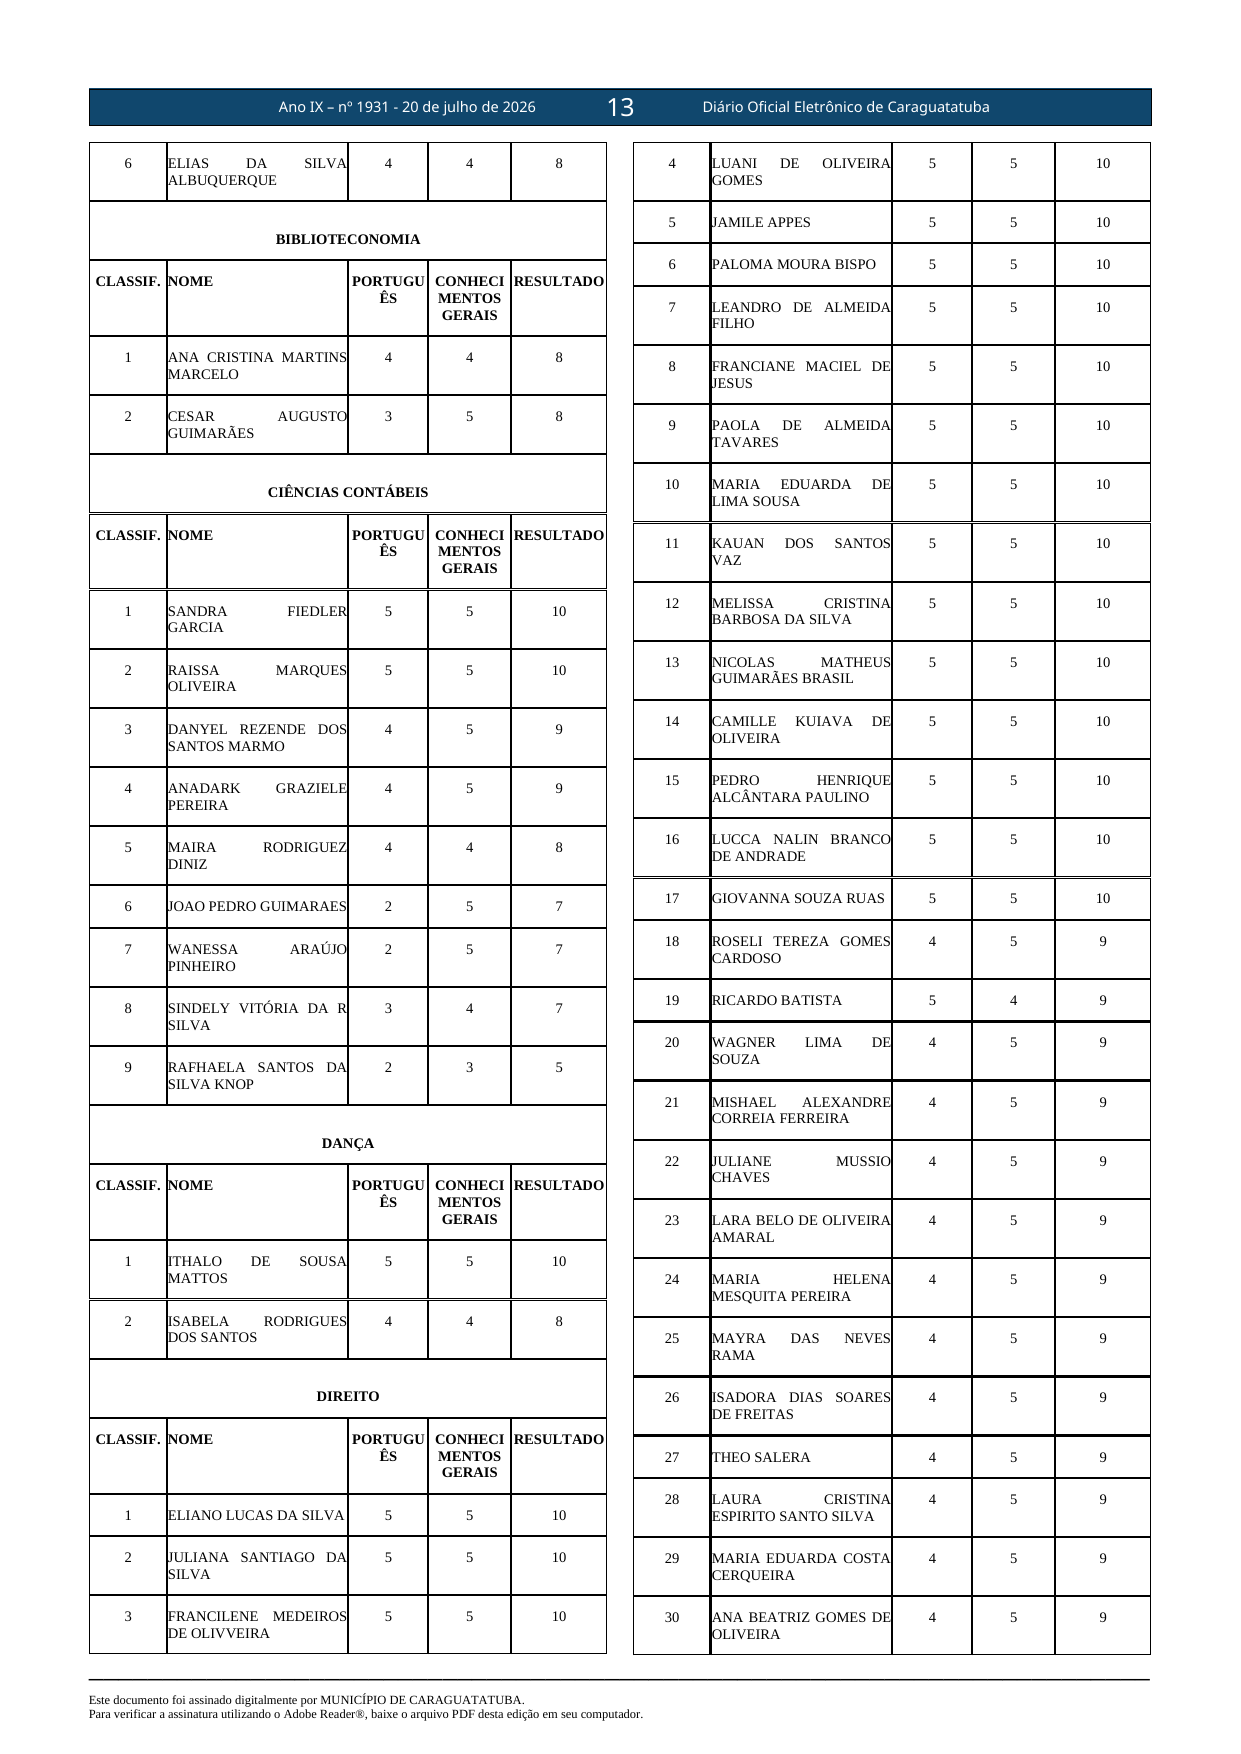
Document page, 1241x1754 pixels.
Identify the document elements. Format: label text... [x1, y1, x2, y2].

table_cell CONHECIMENTOS GERAIS [429, 261, 510, 335]
table_cell 20 [634, 1023, 709, 1079]
table_cell 9 [1056, 980, 1150, 1020]
table_cell DANÇA [90, 1106, 606, 1163]
table_cell 5 [973, 1378, 1054, 1434]
table_cell 25 [634, 1318, 709, 1375]
table_cell RESULTADO [512, 1419, 606, 1493]
table_cell NOME [168, 1165, 347, 1239]
table_cell 24 [634, 1259, 709, 1316]
table_cell 7 [90, 929, 166, 986]
table_cell 4 [349, 337, 427, 394]
table_cell PORTUGUÊS [349, 1165, 427, 1239]
table_cell 9 [1056, 1479, 1150, 1536]
table_cell 9 [1056, 1378, 1150, 1434]
table_cell 4 [893, 1318, 971, 1375]
table_cell 8 [90, 988, 166, 1045]
table_cell 8 [512, 396, 606, 453]
table_cell 5 [973, 1023, 1054, 1079]
table_cell NICOLAS MATHEUS GUIMARÃES BRASIL [712, 642, 891, 699]
table_cell 5 [973, 701, 1054, 758]
table_cell ITHALO DE SOUSA MATTOS [168, 1241, 347, 1298]
table_cell 9 [512, 768, 606, 825]
table_cell LUCCA NALIN BRANCO DE ANDRADE [712, 819, 891, 876]
table_cell 4 [893, 1597, 971, 1654]
table_cell 5 [429, 1537, 510, 1594]
table_cell BIBLIOTECONOMIA [90, 202, 606, 259]
table_cell 5 [973, 346, 1054, 403]
table_cell 26 [634, 1378, 709, 1434]
table_cell LARA BELO DE OLIVEIRA AMARAL [712, 1200, 891, 1257]
table_cell 18 [634, 921, 709, 978]
table_cell 10 [1056, 524, 1150, 581]
table_cell 2 [349, 886, 427, 927]
table_cell 2 [349, 929, 427, 986]
table_cell DIREITO [90, 1360, 606, 1417]
table_cell 27 [634, 1437, 709, 1477]
table_cell 10 [1056, 583, 1150, 640]
table_cell 10 [1056, 244, 1150, 285]
table_cell 5 [893, 143, 971, 200]
table_cell CLASSIF. [90, 515, 166, 588]
table_cell 11 [634, 524, 709, 581]
table_cell 7 [512, 929, 606, 986]
table_cell 5 [893, 244, 971, 285]
table_cell 5 [893, 879, 971, 919]
table_cell ROSELI TEREZA GOMES CARDOSO [712, 921, 891, 978]
table_cell 5 [429, 1241, 510, 1298]
table_cell MARIA EDUARDA DE LIMA SOUSA [712, 464, 891, 521]
table_cell 7 [512, 886, 606, 927]
table_cell 5 [349, 1596, 427, 1653]
table_cell 5 [893, 701, 971, 758]
table_cell 5 [973, 1141, 1054, 1198]
table_cell 10 [512, 1596, 606, 1653]
table_cell 14 [634, 701, 709, 758]
table_cell JAMILE APPES [712, 202, 891, 242]
table_cell 4 [634, 143, 709, 200]
table_cell PORTUGUÊS [349, 1419, 427, 1493]
table_cell CONHECIMENTOS GERAIS [429, 1419, 510, 1493]
table_cell 5 [973, 879, 1054, 919]
table_cell 5 [349, 650, 427, 707]
table_cell 7 [512, 988, 606, 1045]
table_cell 10 [512, 591, 606, 648]
table_cell 5 [973, 921, 1054, 978]
table_cell MELISSA CRISTINA BARBOSA DA SILVA [712, 583, 891, 640]
table_cell 5 [973, 287, 1054, 344]
table_cell 4 [429, 1301, 510, 1358]
table_cell 9 [1056, 921, 1150, 978]
table_cell MAYRA DAS NEVES RAMA [712, 1318, 891, 1375]
table_cell 5 [429, 396, 510, 453]
table_cell 2 [90, 1301, 166, 1358]
table_cell 5 [349, 591, 427, 648]
table_cell 10 [1056, 405, 1150, 462]
table_cell 7 [634, 287, 709, 344]
table_cell 5 [973, 1082, 1054, 1139]
table_cell ELIANO LUCAS DA SILVA [168, 1495, 347, 1535]
table_cell 23 [634, 1200, 709, 1257]
table_cell 4 [893, 1538, 971, 1595]
table_cell 5 [429, 1596, 510, 1653]
table_cell 10 [1056, 819, 1150, 876]
table_cell 5 [973, 1318, 1054, 1375]
table_cell JOAO PEDRO GUIMARAES [168, 886, 347, 927]
table_cell MAIRA RODRIGUEZ DINIZ [168, 827, 347, 884]
table_cell 10 [512, 1241, 606, 1298]
table_cell 3 [429, 1047, 510, 1104]
table_cell 4 [429, 988, 510, 1045]
table_cell PALOMA MOURA BISPO [712, 244, 891, 285]
table_cell 4 [893, 1023, 971, 1079]
table_cell CLASSIF. [90, 1419, 166, 1493]
table_cell ANA BEATRIZ GOMES DE OLIVEIRA [712, 1597, 891, 1654]
table_cell 4 [429, 337, 510, 394]
table_cell 9 [1056, 1318, 1150, 1375]
table_cell 10 [1056, 202, 1150, 242]
table_cell 8 [634, 346, 709, 403]
table_cell 5 [349, 1241, 427, 1298]
table_cell JULIANA SANTIAGO DA SILVA [168, 1537, 347, 1594]
table_cell JULIANE MUSSIO CHAVES [712, 1141, 891, 1198]
table_cell 5 [893, 642, 971, 699]
table_cell RAISSA MARQUES OLIVEIRA [168, 650, 347, 707]
table_cell 5 [893, 464, 971, 521]
table_cell CESAR AUGUSTO GUIMARÃES [168, 396, 347, 453]
table_cell 5 [973, 1200, 1054, 1257]
table_cell 9 [90, 1047, 166, 1104]
table_cell 5 [429, 886, 510, 927]
table_cell RAFHAELA SANTOS DA SILVA KNOP [168, 1047, 347, 1104]
table_cell LEANDRO DE ALMEIDA FILHO [712, 287, 891, 344]
table_cell 5 [429, 591, 510, 648]
table_cell 5 [973, 143, 1054, 200]
table_cell FRANCILENE MEDEIROS DE OLIVVEIRA [168, 1596, 347, 1653]
table_cell 5 [893, 346, 971, 403]
table_cell 5 [893, 287, 971, 344]
table_cell ISABELA RODRIGUES DOS SANTOS [168, 1301, 347, 1358]
table_cell 5 [973, 405, 1054, 462]
table_cell 10 [1056, 642, 1150, 699]
table_cell 5 [973, 583, 1054, 640]
table_cell 5 [973, 202, 1054, 242]
table_cell 22 [634, 1141, 709, 1198]
table_cell 5 [893, 405, 971, 462]
table_cell 9 [1056, 1141, 1150, 1198]
table_cell 9 [1056, 1259, 1150, 1316]
table_cell PAOLA DE ALMEIDA TAVARES [712, 405, 891, 462]
table_cell 5 [429, 768, 510, 825]
table_cell 4 [973, 980, 1054, 1020]
table_cell 4 [893, 1141, 971, 1198]
table_cell 5 [973, 1437, 1054, 1477]
table_cell 5 [973, 524, 1054, 581]
table_cell 9 [1056, 1023, 1150, 1079]
table_cell 3 [90, 709, 166, 766]
table_cell 3 [349, 988, 427, 1045]
table_cell 10 [512, 650, 606, 707]
table_cell 9 [1056, 1597, 1150, 1654]
table_cell 3 [349, 396, 427, 453]
table_cell 8 [512, 827, 606, 884]
table_cell 4 [893, 1479, 971, 1536]
table_cell 10 [1056, 701, 1150, 758]
table_cell 5 [973, 642, 1054, 699]
table_cell 5 [973, 1597, 1054, 1654]
table_cell 4 [349, 1301, 427, 1358]
table_cell 8 [512, 143, 606, 200]
table_cell 5 [893, 760, 971, 817]
table_cell 4 [349, 143, 427, 200]
table_cell 10 [1056, 879, 1150, 919]
table_cell 4 [893, 1259, 971, 1316]
table_cell 17 [634, 879, 709, 919]
table_cell 10 [1056, 346, 1150, 403]
table_cell 28 [634, 1479, 709, 1536]
table_cell 4 [893, 1200, 971, 1257]
table_cell GIOVANNA SOUZA RUAS [712, 879, 891, 919]
table_cell 10 [1056, 287, 1150, 344]
table_cell 30 [634, 1597, 709, 1654]
table_cell 5 [349, 1495, 427, 1535]
table_cell 9 [1056, 1082, 1150, 1139]
table_cell 4 [893, 1082, 971, 1139]
table_cell 2 [349, 1047, 427, 1104]
table_cell PORTUGUÊS [349, 261, 427, 335]
table_cell 5 [512, 1047, 606, 1104]
table_cell PEDRO HENRIQUE ALCÂNTARA PAULINO [712, 760, 891, 817]
table_cell 5 [429, 1495, 510, 1535]
table_cell 9 [1056, 1200, 1150, 1257]
table_cell CLASSIF. [90, 261, 166, 335]
table_cell 8 [512, 337, 606, 394]
table_cell 4 [893, 1437, 971, 1477]
table_cell 5 [893, 583, 971, 640]
table_cell SINDELY VITÓRIA DA R SILVA [168, 988, 347, 1045]
table_cell 2 [90, 396, 166, 453]
table_cell RESULTADO [512, 1165, 606, 1239]
table_cell ANADARK GRAZIELE PEREIRA [168, 768, 347, 825]
table_cell KAUAN DOS SANTOS VAZ [712, 524, 891, 581]
table_cell 4 [349, 709, 427, 766]
table_cell CLASSIF. [90, 1165, 166, 1239]
table_cell ISADORA DIAS SOARES DE FREITAS [712, 1378, 891, 1434]
table_cell 10 [1056, 143, 1150, 200]
table_cell 9 [1056, 1437, 1150, 1477]
table_cell 5 [349, 1537, 427, 1594]
table_cell 5 [429, 650, 510, 707]
table_cell 6 [634, 244, 709, 285]
table_cell CONHECIMENTOS GERAIS [429, 515, 510, 588]
table_cell MARIA EDUARDA COSTA CERQUEIRA [712, 1538, 891, 1595]
table_cell 15 [634, 760, 709, 817]
table_cell NOME [168, 1419, 347, 1493]
table_cell MISHAEL ALEXANDRE CORREIA FERREIRA [712, 1082, 891, 1139]
table_cell 4 [429, 827, 510, 884]
table_cell 9 [512, 709, 606, 766]
table_cell 5 [973, 1538, 1054, 1595]
table_cell MARIA HELENA MESQUITA PEREIRA [712, 1259, 891, 1316]
table_cell 5 [973, 819, 1054, 876]
table_cell 9 [1056, 1538, 1150, 1595]
table_cell 1 [90, 1241, 166, 1298]
table_cell 5 [893, 819, 971, 876]
table_cell 10 [1056, 760, 1150, 817]
table_cell 16 [634, 819, 709, 876]
table_cell 10 [512, 1537, 606, 1594]
table_cell 4 [90, 768, 166, 825]
table_cell CAMILLE KUIAVA DE OLIVEIRA [712, 701, 891, 758]
table_cell RESULTADO [512, 261, 606, 335]
table_cell 1 [90, 337, 166, 394]
table_cell 1 [90, 591, 166, 648]
table_cell 6 [90, 143, 166, 200]
table_cell WANESSA ARAÚJO PINHEIRO [168, 929, 347, 986]
table_cell 5 [893, 980, 971, 1020]
table_cell 10 [512, 1495, 606, 1535]
table_cell 12 [634, 583, 709, 640]
table_cell 21 [634, 1082, 709, 1139]
table_cell 2 [90, 650, 166, 707]
table_cell 5 [893, 202, 971, 242]
table_cell 10 [634, 464, 709, 521]
table_cell RICARDO BATISTA [712, 980, 891, 1020]
table_cell 9 [634, 405, 709, 462]
table_cell FRANCIANE MACIEL DE JESUS [712, 346, 891, 403]
table_cell DANYEL REZENDE DOS SANTOS MARMO [168, 709, 347, 766]
table_cell THEO SALERA [712, 1437, 891, 1477]
table_cell 19 [634, 980, 709, 1020]
table_cell 5 [893, 524, 971, 581]
table_cell PORTUGUÊS [349, 515, 427, 588]
table_cell 5 [973, 244, 1054, 285]
table_cell 4 [429, 143, 510, 200]
table_cell 5 [973, 1479, 1054, 1536]
table_cell 6 [90, 886, 166, 927]
table_cell 10 [1056, 464, 1150, 521]
table_cell 4 [893, 1378, 971, 1434]
table_cell ELIAS DA SILVA ALBUQUERQUE [168, 143, 347, 200]
table_cell 5 [973, 464, 1054, 521]
table_cell CONHECIMENTOS GERAIS [429, 1165, 510, 1239]
table_cell RESULTADO [512, 515, 606, 588]
table_cell 5 [634, 202, 709, 242]
table_cell SANDRA FIEDLER GARCIA [168, 591, 347, 648]
table_cell 5 [973, 760, 1054, 817]
table_cell ANA CRISTINA MARTINS MARCELO [168, 337, 347, 394]
table_cell 2 [90, 1537, 166, 1594]
table_cell 5 [429, 709, 510, 766]
table_cell 4 [893, 921, 971, 978]
table_cell 4 [349, 768, 427, 825]
table_cell 29 [634, 1538, 709, 1595]
table_cell CIÊNCIAS CONTÁBEIS [90, 455, 606, 512]
table_cell LUANI DE OLIVEIRA GOMES [712, 143, 891, 200]
table_cell 4 [349, 827, 427, 884]
table_cell 3 [90, 1596, 166, 1653]
table_cell NOME [168, 515, 347, 588]
table_cell 1 [90, 1495, 166, 1535]
table_cell 8 [512, 1301, 606, 1358]
table_cell 5 [90, 827, 166, 884]
table_cell 5 [973, 1259, 1054, 1316]
table_cell 5 [429, 929, 510, 986]
table_cell LAURA CRISTINA ESPIRITO SANTO SILVA [712, 1479, 891, 1536]
table_cell 13 [634, 642, 709, 699]
table_cell WAGNER LIMA DE SOUZA [712, 1023, 891, 1079]
table_cell NOME [168, 261, 347, 335]
